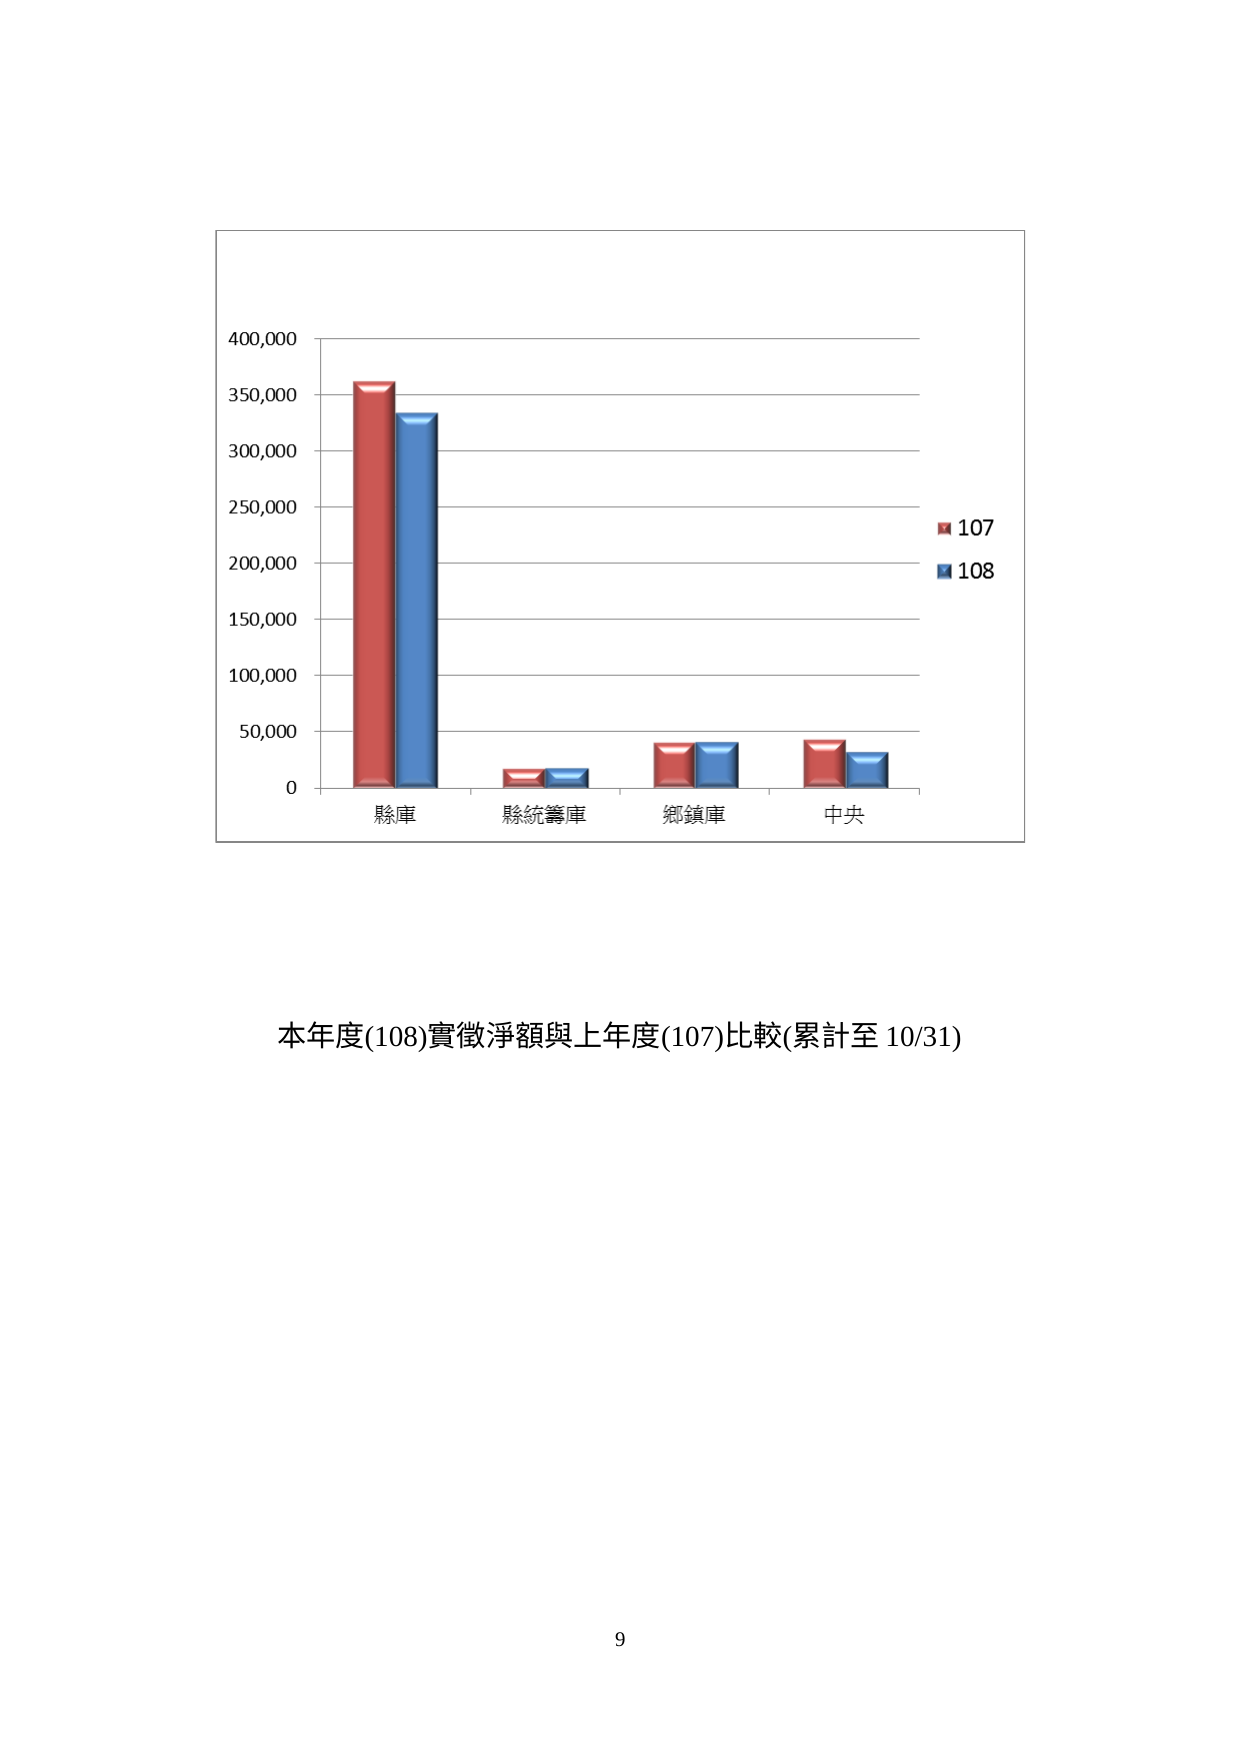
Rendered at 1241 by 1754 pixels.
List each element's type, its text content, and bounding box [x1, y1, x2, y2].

text 本年度(108)實徵淨額與上年度(107)比較(累計至10/31) [277, 1013, 1031, 1055]
picture [215, 230, 1026, 843]
